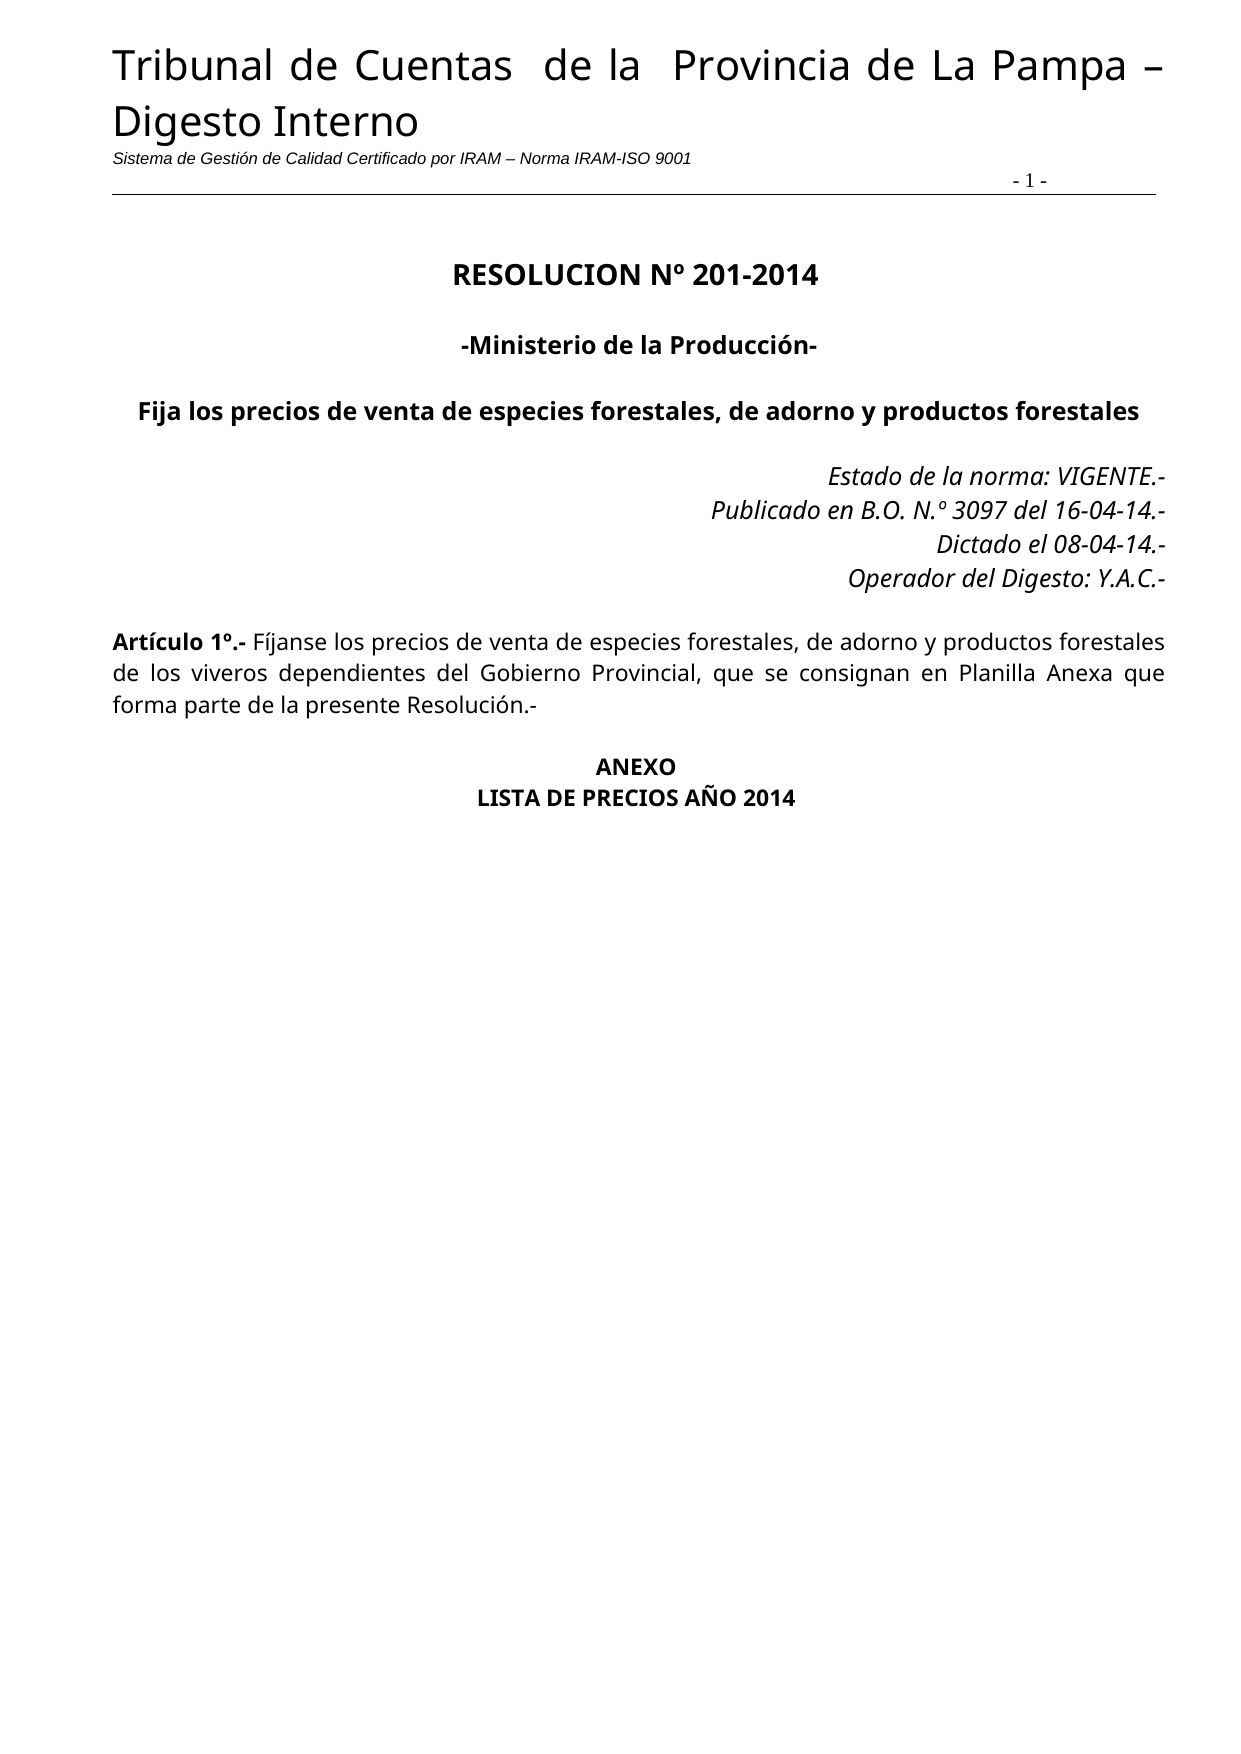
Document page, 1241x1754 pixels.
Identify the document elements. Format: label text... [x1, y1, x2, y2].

text -Ministerio de la Producción- [112, 328, 1166, 362]
text RESOLUCION Nº 201-2014 [112, 254, 1166, 294]
text Operador del Digesto: Y.A.C.- [112, 561, 1166, 595]
text Publicado en B.O. N.º 3097 del 16-04-14.- [112, 493, 1166, 527]
text Estado de la norma: VIGENTE.- [112, 458, 1166, 493]
text ANEXO [112, 751, 1166, 782]
text Artículo 1º.- Fíjanse los precios de venta de especies forestales, de adorno y productos forestales de los viveros dependientes del Gobierno Provincial, que se consignan en Planilla Anexa que forma parte de la presente Resolución.- [112, 626, 1166, 720]
text Dictado el 08-04-14.- [112, 527, 1166, 561]
text LISTA DE PRECIOS AÑO 2014 [112, 782, 1166, 813]
text Fija los precios de venta de especies forestales, de adorno y productos forestales [112, 393, 1166, 427]
